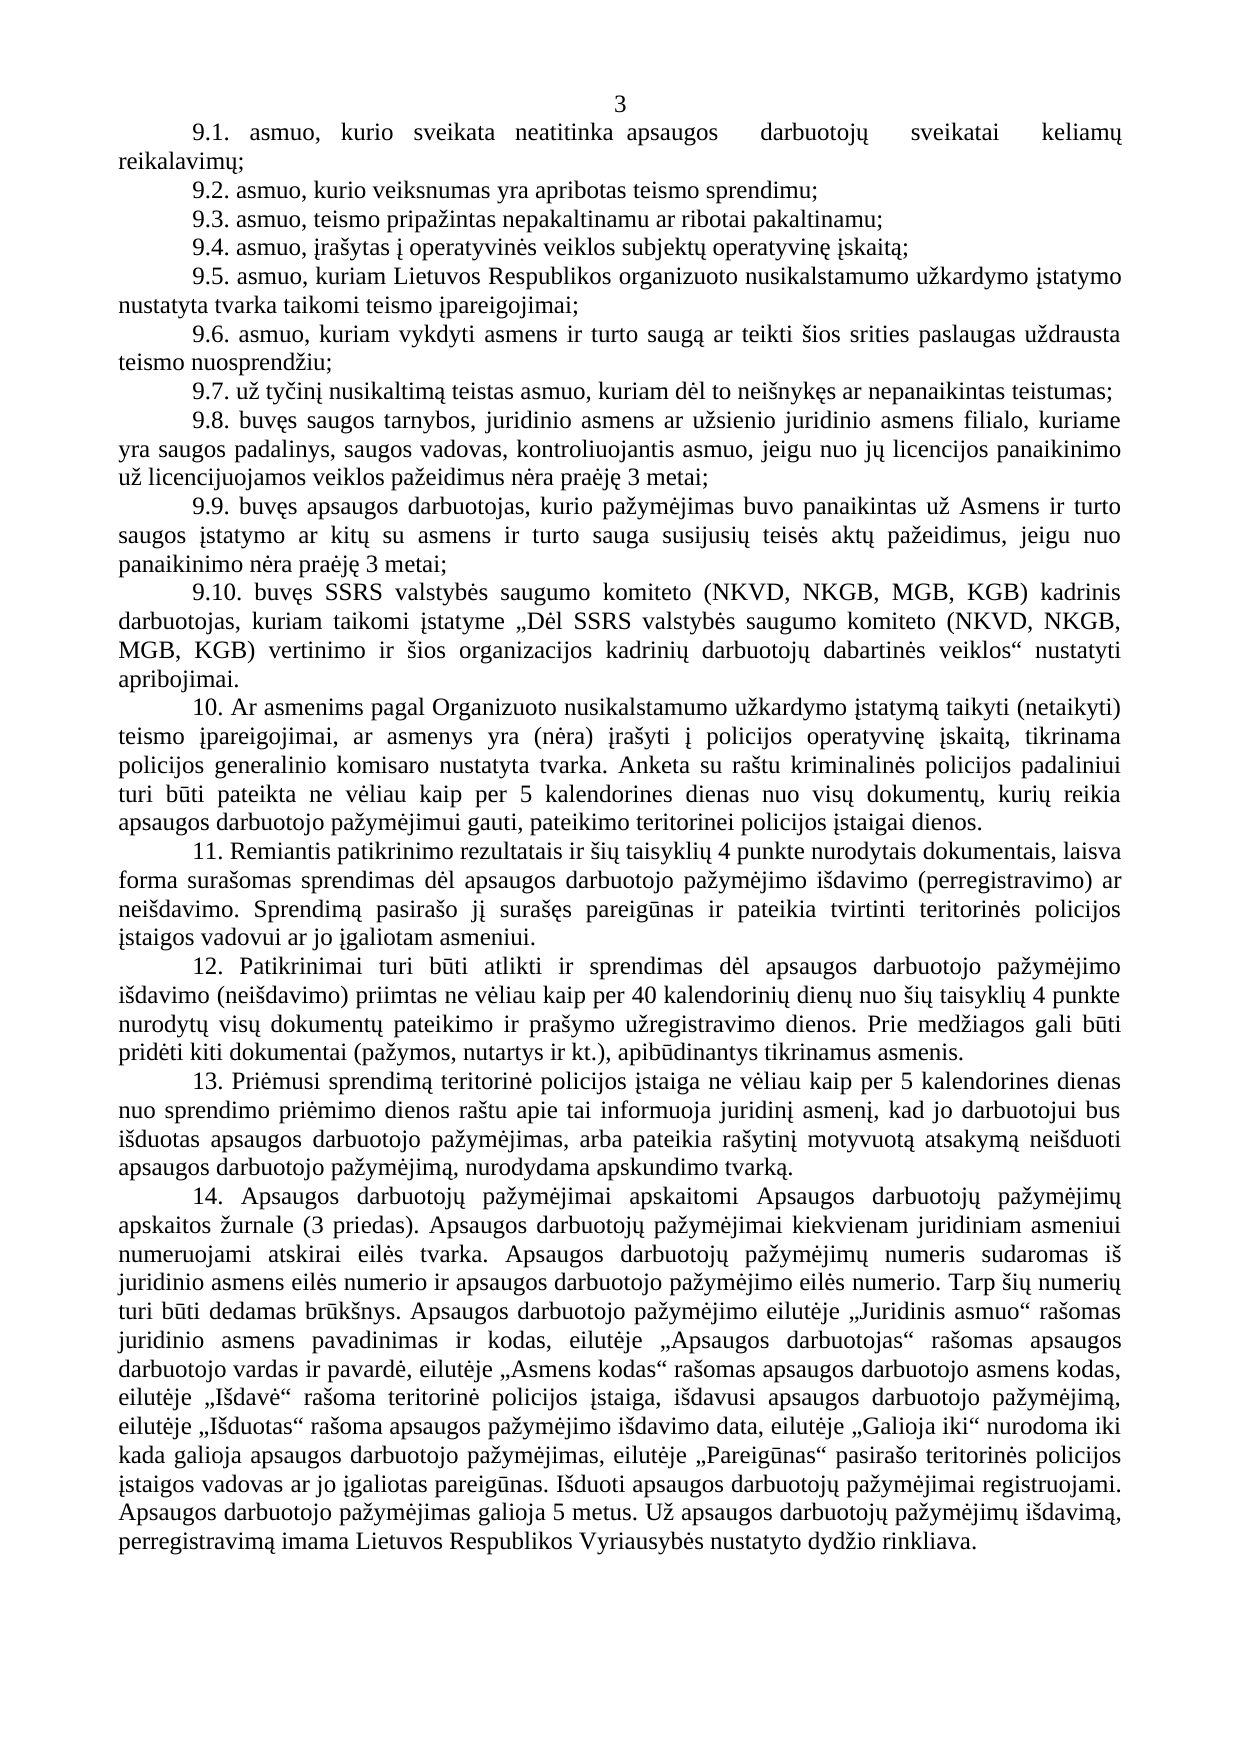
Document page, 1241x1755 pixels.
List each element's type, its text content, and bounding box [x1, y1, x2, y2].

text 9.5. asmuo, kuriam Lietuvos Respublikos organizuoto nusikalstamumo užkardymo įstatymo nustatyta tvarka taikomi teismo įpareigojimai; [118, 261, 1122, 319]
text 9.8. buvęs saugos tarnybos, juridinio asmens ar užsienio juridinio asmens filialo, kuriame yra saugos padalinys, saugos vadovas, kontroliuojantis asmuo, jeigu nuo jų licencijos panaikinimo už licencijuojamos veiklos pažeidimus nėra praėję 3 metai; [118, 405, 1122, 491]
text 14. Apsaugos darbuotojų pažymėjimai apskaitomi Apsaugos darbuotojų pažymėjimų apskaitos žurnale (3 priedas). Apsaugos darbuotojų pažymėjimai kiekvienam juridiniam asmeniui numeruojami atskirai eilės tvarka. Apsaugos darbuotojų pažymėjimų numeris sudaromas iš juridinio asmens eilės numerio ir apsaugos darbuotojo pažymėjimo eilės numerio. Tarp šių numerių turi būti dedamas brūkšnys. Apsaugos darbuotojo pažymėjimo eilutėje „Juridinis asmuo“ rašomas juridinio asmens pavadinimas ir kodas, eilutėje „Apsaugos darbuotojas“ rašomas apsaugos darbuotojo vardas ir pavardė, eilutėje „Asmens kodas“ rašomas apsaugos darbuotojo asmens kodas, eilutėje „Išdavė“ rašoma teritorinė policijos įstaiga, išdavusi apsaugos darbuotojo pažymėjimą, eilutėje „Išduotas“ rašoma apsaugos pažymėjimo išdavimo data, eilutėje „Galioja iki“ nurodoma iki kada galioja apsaugos darbuotojo pažymėjimas, eilutėje „Pareigūnas“ pasirašo teritorinės policijos įstaigos vadovas ar jo įgaliotas pareigūnas. Išduoti apsaugos darbuotojų pažymėjimai registruojami. Apsaugos darbuotojo pažymėjimas galioja 5 metus. Už apsaugos darbuotojų pažymėjimų išdavimą, perregistravimą imama Lietuvos Respublikos Vyriausybės nustatyto dydžio rinkliava. [118, 1181, 1122, 1555]
text 9.10. buvęs SSRS valstybės saugumo komiteto (NKVD, NKGB, MGB, KGB) kadrinis darbuotojas, kuriam taikomi įstatyme „Dėl SSRS valstybės saugumo komiteto (NKVD, NKGB, MGB, KGB) vertinimo ir šios organizacijos kadrinių darbuotojų dabartinės veiklos“ nustatyti apribojimai. [118, 577, 1122, 692]
text 9.3. asmuo, teismo pripažintas nepakaltinamu ar ribotai pakaltinamu; [118, 204, 1122, 232]
text 12. Patikrinimai turi būti atlikti ir sprendimas dėl apsaugos darbuotojo pažymėjimo išdavimo (neišdavimo) priimtas ne vėliau kaip per 40 kalendorinių dienų nuo šių taisyklių 4 punkte nurodytų visų dokumentų pateikimo ir prašymo užregistravimo dienos. Prie medžiagos gali būti pridėti kiti dokumentai (pažymos, nutartys ir kt.), apibūdinantys tikrinamus asmenis. [118, 951, 1122, 1066]
text 9.9. buvęs apsaugos darbuotojas, kurio pažymėjimas buvo panaikintas už Asmens ir turto saugos įstatymo ar kitų su asmens ir turto sauga susijusių teisės aktų pažeidimus, jeigu nuo panaikinimo nėra praėję 3 metai; [118, 491, 1122, 577]
text 9.2. asmuo, kurio veiksnumas yra apribotas teismo sprendimu; [118, 175, 1122, 204]
text 9.6. asmuo, kuriam vykdyti asmens ir turto saugą ar teikti šios srities paslaugas uždrausta teismo nuosprendžiu; [118, 319, 1122, 376]
text 9.1. asmuo, kurio sveikata neatitinka apsaugos darbuotojų sveikatai keliamų reikalavimų; [118, 117, 1122, 175]
text 11. Remiantis patikrinimo rezultatais ir šių taisyklių 4 punkte nurodytais dokumentais, laisva forma surašomas sprendimas dėl apsaugos darbuotojo pažymėjimo išdavimo (perregistravimo) ar neišdavimo. Sprendimą pasirašo jį surašęs pareigūnas ir pateikia tvirtinti teritorinės policijos įstaigos vadovui ar jo įgaliotam asmeniui. [118, 836, 1122, 951]
text 9.4. asmuo, įrašytas į operatyvinės veiklos subjektų operatyvinę įskaitą; [118, 232, 1122, 261]
text 9.7. už tyčinį nusikaltimą teistas asmuo, kuriam dėl to neišnykęs ar nepanaikintas teistumas; [118, 376, 1122, 405]
text 10. Ar asmenims pagal Organizuoto nusikalstamumo užkardymo įstatymą taikyti (netaikyti) teismo įpareigojimai, ar asmenys yra (nėra) įrašyti į policijos operatyvinę įskaitą, tikrinama policijos generalinio komisaro nustatyta tvarka. Anketa su raštu kriminalinės policijos padaliniui turi būti pateikta ne vėliau kaip per 5 kalendorines dienas nuo visų dokumentų, kurių reikia apsaugos darbuotojo pažymėjimui gauti, pateikimo teritorinei policijos įstaigai dienos. [118, 692, 1122, 836]
text 13. Priėmusi sprendimą teritorinė policijos įstaiga ne vėliau kaip per 5 kalendorines dienas nuo sprendimo priėmimo dienos raštu apie tai informuoja juridinį asmenį, kad jo darbuotojui bus išduotas apsaugos darbuotojo pažymėjimas, arba pateikia rašytinį motyvuotą atsakymą neišduoti apsaugos darbuotojo pažymėjimą, nurodydama apskundimo tvarką. [118, 1066, 1122, 1181]
